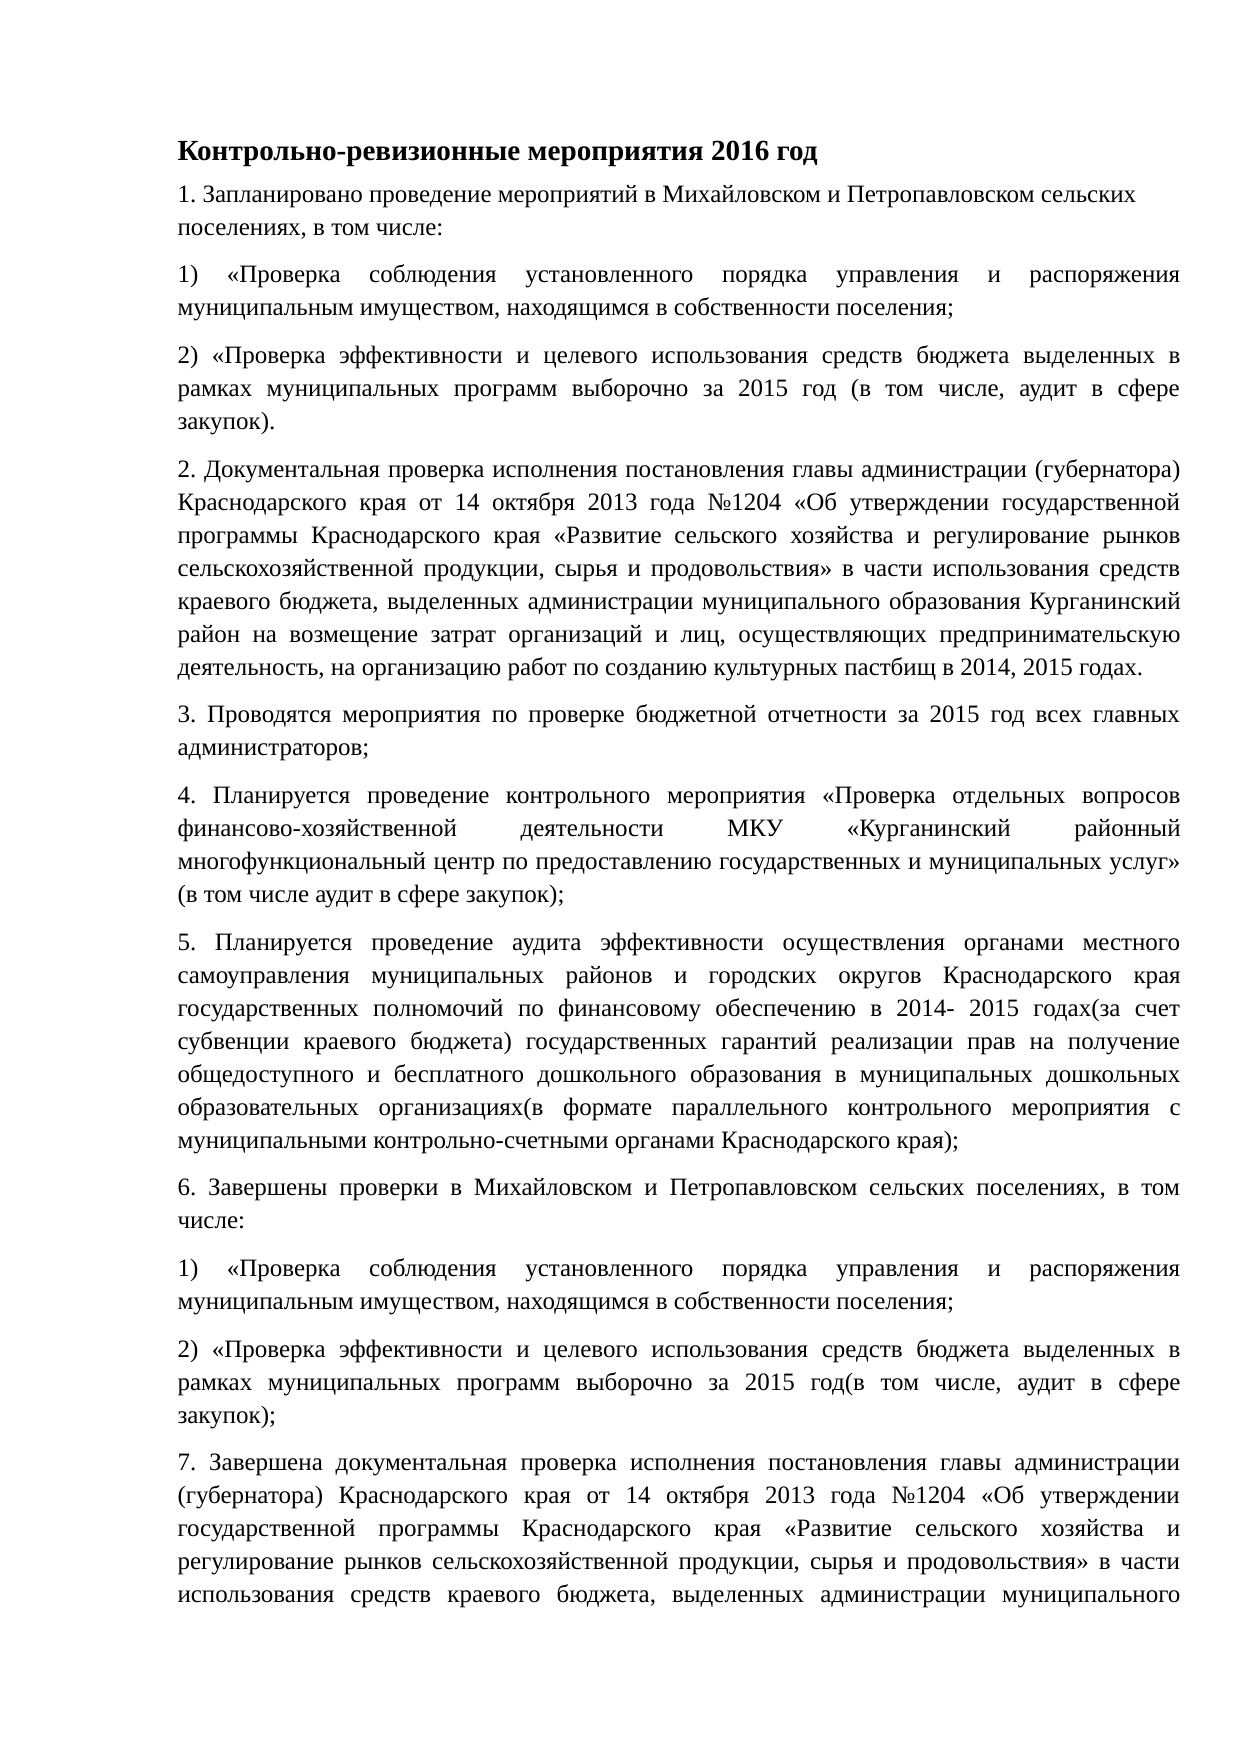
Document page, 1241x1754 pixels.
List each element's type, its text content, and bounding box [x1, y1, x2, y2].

text 3. Проводятся мероприятия по проверке бюджетной отчетности за 2015 год всех главных администраторов; [177, 699, 1181, 761]
text 1) «Проверка соблюдения установленного порядка управления и распоряжения муниципальным имуществом, находящимся в собственности поселения; [177, 259, 1181, 321]
text 4. Планируется проведение контрольного мероприятия «Проверка отдельных вопросов финансово-хозяйственной деятельности МКУ «Курганинский районный многофункциональный центр по предоставлению государственных и муниципальных услуг» (в том числе аудит в сфере закупок); [177, 780, 1181, 908]
text 6. Завершены проверки в Михайловском и Петропавловском сельских поселениях, в том числе: [177, 1172, 1181, 1234]
text 1) «Проверка соблюдения установленного порядка управления и распоряжения муниципальным имуществом, находящимся в собственности поселения; [177, 1253, 1181, 1315]
text 1. Запланировано проведение мероприятий в Михайловском и Петропавловском сельских поселениях, в том числе: [177, 179, 1181, 241]
text 2) «Проверка эффективности и целевого использования средств бюджета выделенных в рамках муниципальных программ выборочно за 2015 год (в том числе, аудит в сфере закупок). [177, 340, 1181, 435]
text 2) «Проверка эффективности и целевого использования средств бюджета выделенных в рамках муниципальных программ выборочно за 2015 год(в том числе, аудит в сфере закупок); [177, 1334, 1181, 1428]
text 2. Документальная проверка исполнения постановления главы администрации (губернатора) Краснодарского края от 14 октября 2013 года №1204 «Об утверждении государственной программы Краснодарского края «Развитие сельского хозяйства и регулирование рынков сельскохозяйственной продукции, сырья и продовольствия» в части использования средств краевого бюджета, выделенных администрации муниципального образования Курганинский район на возмещение затрат организаций и лиц, осуществляющих предпринимательскую деятельность, на организацию работ по созданию культурных пастбищ в 2014, 2015 годах. [177, 454, 1181, 681]
text 7. Завершена документальная проверка исполнения постановления главы администрации (губернатора) Краснодарского края от 14 октября 2013 года №1204 «Об утверждении государственной программы Краснодарского края «Развитие сельского хозяйства и регулирование рынков сельскохозяйственной продукции, сырья и продовольствия» в части использования средств краевого бюджета, выделенных администрации муниципального [177, 1447, 1181, 1608]
subtitle Контрольно-ревизионные мероприятия 2016 год [177, 133, 1181, 166]
text 5. Планируется проведение аудита эффективности осуществления органами местного самоуправления муниципальных районов и городских округов Краснодарского края государственных полномочий по финансовому обеспечению в 2014- 2015 годах(за счет субвенции краевого бюджета) государственных гарантий реализации прав на получение общедоступного и бесплатного дошкольного образования в муниципальных дошкольных образовательных организациях(в формате параллельного контрольного мероприятия с муниципальными контрольно-счетными органами Краснодарского края); [177, 927, 1181, 1153]
